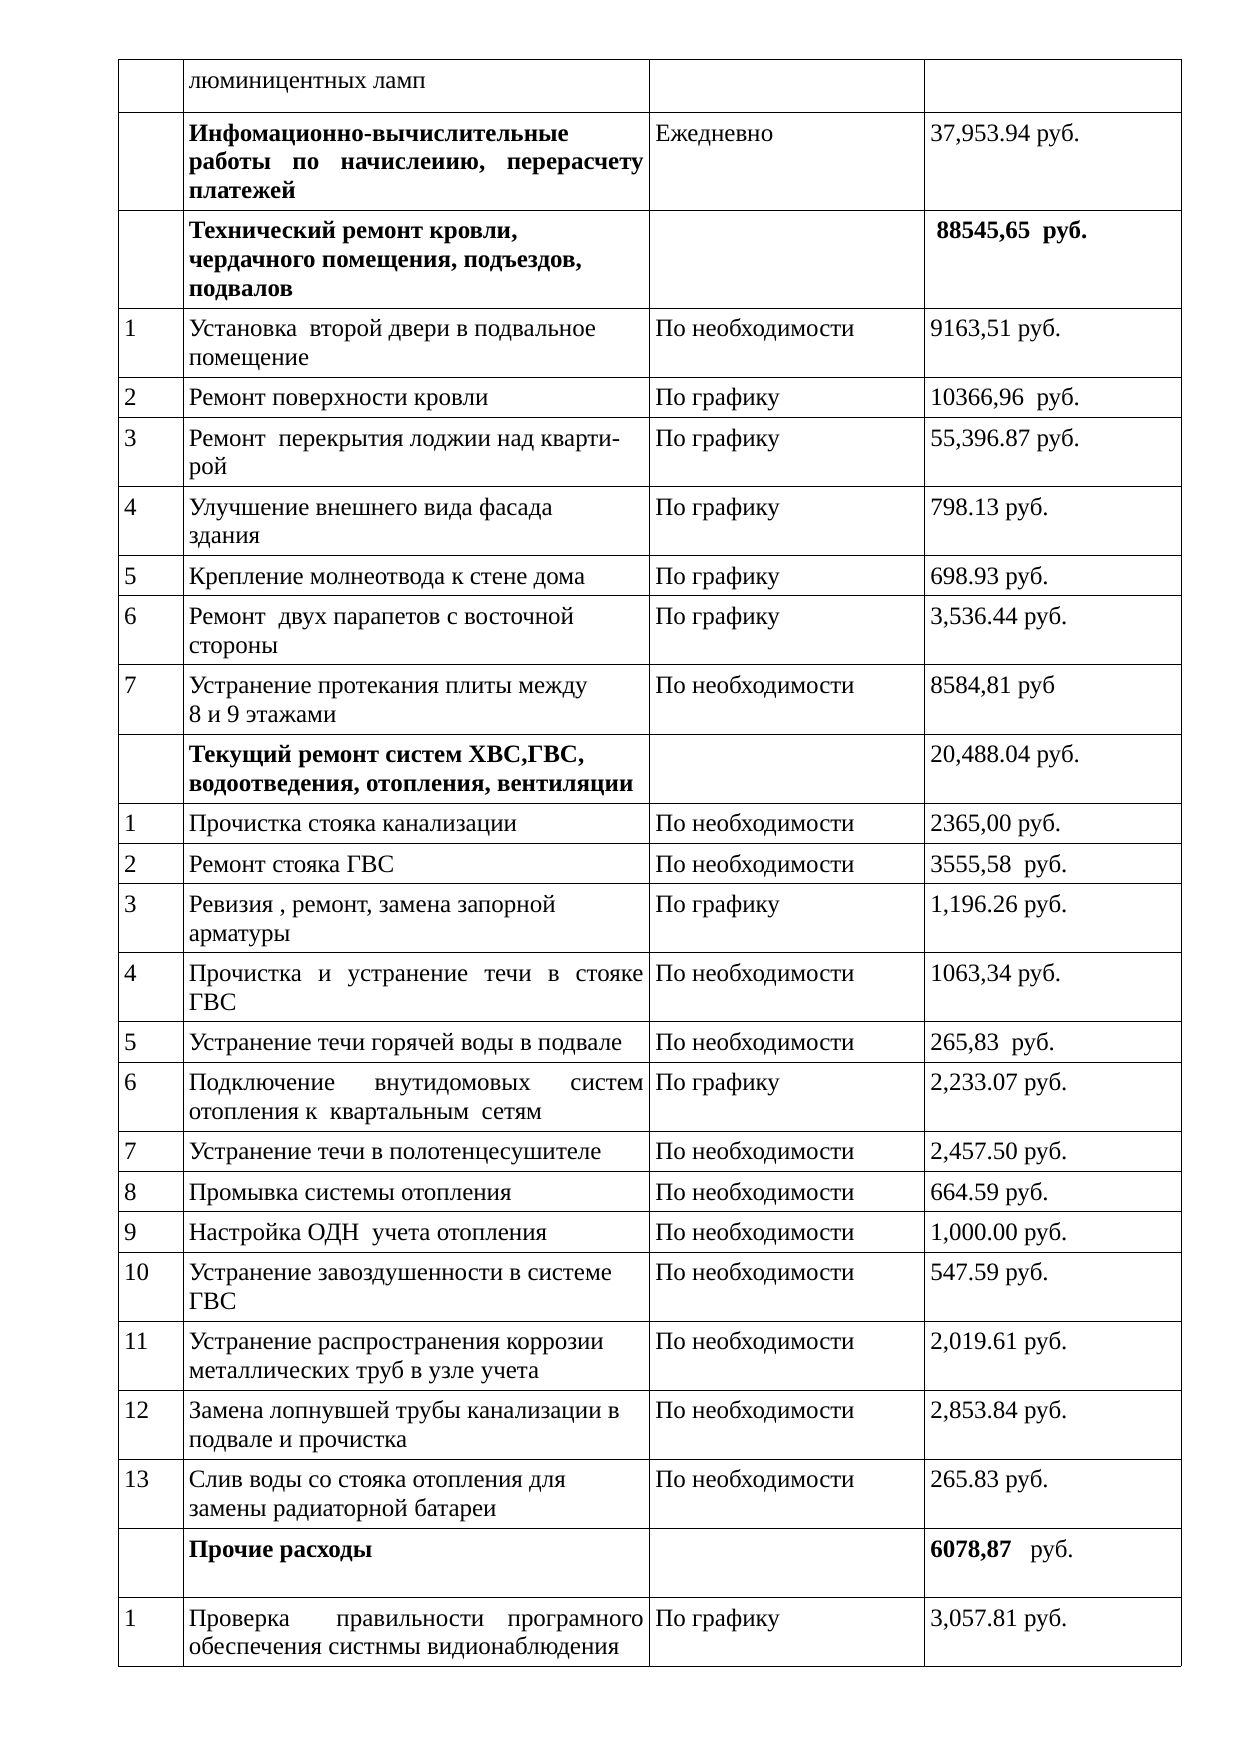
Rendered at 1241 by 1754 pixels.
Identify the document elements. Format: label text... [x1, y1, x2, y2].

table_cell 1063,34 руб. [925, 953, 1181, 1021]
table_cell 6 [119, 1063, 183, 1131]
table_cell 2 457,50 руб. [925, 1132, 1181, 1171]
table_cell 2 853,84 руб. [925, 1391, 1181, 1459]
table_cell Устранение течи в полотенцесушителе [184, 1132, 649, 1171]
table_cell 3 057,81 руб. [925, 1598, 1181, 1666]
table_cell [650, 60, 924, 112]
table_cell По графику [650, 556, 924, 595]
table_cell По графику [650, 378, 924, 417]
table_cell 5 [119, 556, 183, 595]
table_cell Устранение распространения коррозии металлических труб в узле учета [184, 1322, 649, 1390]
table_cell [119, 113, 183, 210]
table_cell По необходимости [650, 1172, 924, 1211]
table_cell 7 [119, 665, 183, 733]
table_cell 55 396,87 руб. [925, 418, 1181, 486]
table_cell Устранение завоздушенности в системе ГВС [184, 1253, 649, 1321]
table_cell По необходимости [650, 1460, 924, 1528]
table_cell По графику [650, 884, 924, 952]
table_cell Устранение протекания плиты между 8 и 9 этажами [184, 665, 649, 733]
table_cell Ежедневно [650, 113, 924, 210]
table_cell Улучшение внешнего вида фасада здания [184, 487, 649, 555]
table_cell Ремонт поверхности кровли [184, 378, 649, 417]
table_cell По необходимости [650, 1212, 924, 1252]
table_cell Прочие расходы [184, 1529, 649, 1597]
table_cell По необходимости [650, 953, 924, 1021]
table_cell Ревизия , ремонт, замена запорной арматуры [184, 884, 649, 952]
table_cell По графику [650, 1063, 924, 1131]
table_cell 13 [119, 1460, 183, 1528]
table_cell По необходимости [650, 1253, 924, 1321]
table_cell 4 [119, 487, 183, 555]
table_cell По графику [650, 487, 924, 555]
table_cell [119, 1529, 183, 1597]
table_cell По необходимости [650, 1132, 924, 1171]
table_cell Крепление молнеотвода к стене дома [184, 556, 649, 595]
table_cell [650, 735, 924, 802]
table_cell 6 [119, 596, 183, 664]
table_cell Проверка правильности програмного обеспечения систнмы видионаблюдения [184, 1598, 649, 1666]
table_cell Ремонт двух парапетов с восточной стороны [184, 596, 649, 664]
table_cell 4 [119, 953, 183, 1021]
table_cell Текущий ремонт систем ХВС,ГВС, водоотведения, отопления, вентиляции [184, 735, 649, 802]
table_cell По необходимости [650, 1322, 924, 1390]
table_cell Замена лопнувшей трубы канализации в подвале и прочистка [184, 1391, 649, 1459]
table_cell Ремонт перекрытия лоджии над кварти- рой [184, 418, 649, 486]
table_cell 10366,96 руб. [925, 378, 1181, 417]
table_cell 698,93 руб. [925, 556, 1181, 595]
table_cell [119, 735, 183, 802]
table_cell 3 536,44 руб. [925, 596, 1181, 664]
table_cell 2 [119, 378, 183, 417]
table_cell По необходимости [650, 309, 924, 377]
table_cell [650, 1529, 924, 1597]
table_cell 2 019,61 руб. [925, 1322, 1181, 1390]
table_cell 7 [119, 1132, 183, 1171]
table_cell 11 [119, 1322, 183, 1390]
table_cell 798,13 руб. [925, 487, 1181, 555]
table_cell 9163,51 руб. [925, 309, 1181, 377]
table_cell По необходимости [650, 804, 924, 843]
table_cell Ремонт стояка ГВС [184, 844, 649, 883]
table_cell 3 [119, 418, 183, 486]
table_cell По графику [650, 1598, 924, 1666]
table_cell 9 [119, 1212, 183, 1252]
table_cell 5 [119, 1022, 183, 1062]
table_cell 88545,65 руб. [925, 211, 1181, 307]
table_cell Инфомационно-вычислительные работы по начислеиию, перерасчету платежей [184, 113, 649, 210]
table_cell 1 [119, 804, 183, 843]
table_cell 265,83 руб. [925, 1460, 1181, 1528]
table_cell 2365,00 руб. [925, 804, 1181, 843]
table_cell Прочистка стояка канализации [184, 804, 649, 843]
table_cell 2 233,07 руб. [925, 1063, 1181, 1131]
table_cell 8 [119, 1172, 183, 1211]
table_cell 20 488,04 руб. [925, 735, 1181, 802]
table_cell 10 [119, 1253, 183, 1321]
table_cell 3555,58 руб. [925, 844, 1181, 883]
table_cell 1 000,00 руб. [925, 1212, 1181, 1252]
table_cell Промывка системы отопления [184, 1172, 649, 1211]
table_cell 3 [119, 884, 183, 952]
table_cell 547,59 руб. [925, 1253, 1181, 1321]
table_cell 1 [119, 1598, 183, 1666]
table_cell По необходимости [650, 1022, 924, 1062]
table_cell 265,83 руб. [925, 1022, 1181, 1062]
table_cell 664,59 руб. [925, 1172, 1181, 1211]
table_cell Прочистка и устранение течи в стояке ГВС [184, 953, 649, 1021]
table_cell По необходимости [650, 844, 924, 883]
table_cell По графику [650, 596, 924, 664]
table_cell По необходимости [650, 1391, 924, 1459]
table_cell 1 [119, 309, 183, 377]
table_cell Подключение внутидомовых систем отопления к квартальным сетям [184, 1063, 649, 1131]
table_cell 2 [119, 844, 183, 883]
table_cell По необходимости [650, 665, 924, 733]
table_cell 37 953,94 руб. [925, 113, 1181, 210]
table_cell 8584,81 руб [925, 665, 1181, 733]
table_cell Технический ремонт кровли, чердачного помещения, подъездов, подвалов [184, 211, 649, 307]
table_cell Установка второй двери в подвальное помещение [184, 309, 649, 377]
table_cell 12 [119, 1391, 183, 1459]
table_cell [119, 211, 183, 307]
table_cell Настройка ОДН учета отопления [184, 1212, 649, 1252]
table_cell 1 196,26 руб. [925, 884, 1181, 952]
table_cell Устранение течи горячей воды в подвале [184, 1022, 649, 1062]
table_cell [925, 60, 1181, 112]
table_cell По графику [650, 418, 924, 486]
table_cell [119, 60, 183, 112]
table_cell Слив воды со стояка отопления для замены радиаторной батареи [184, 1460, 649, 1528]
table_cell люминицентных ламп [184, 60, 649, 112]
table_cell [650, 211, 924, 307]
table_cell 6078,87 руб. [925, 1529, 1181, 1597]
